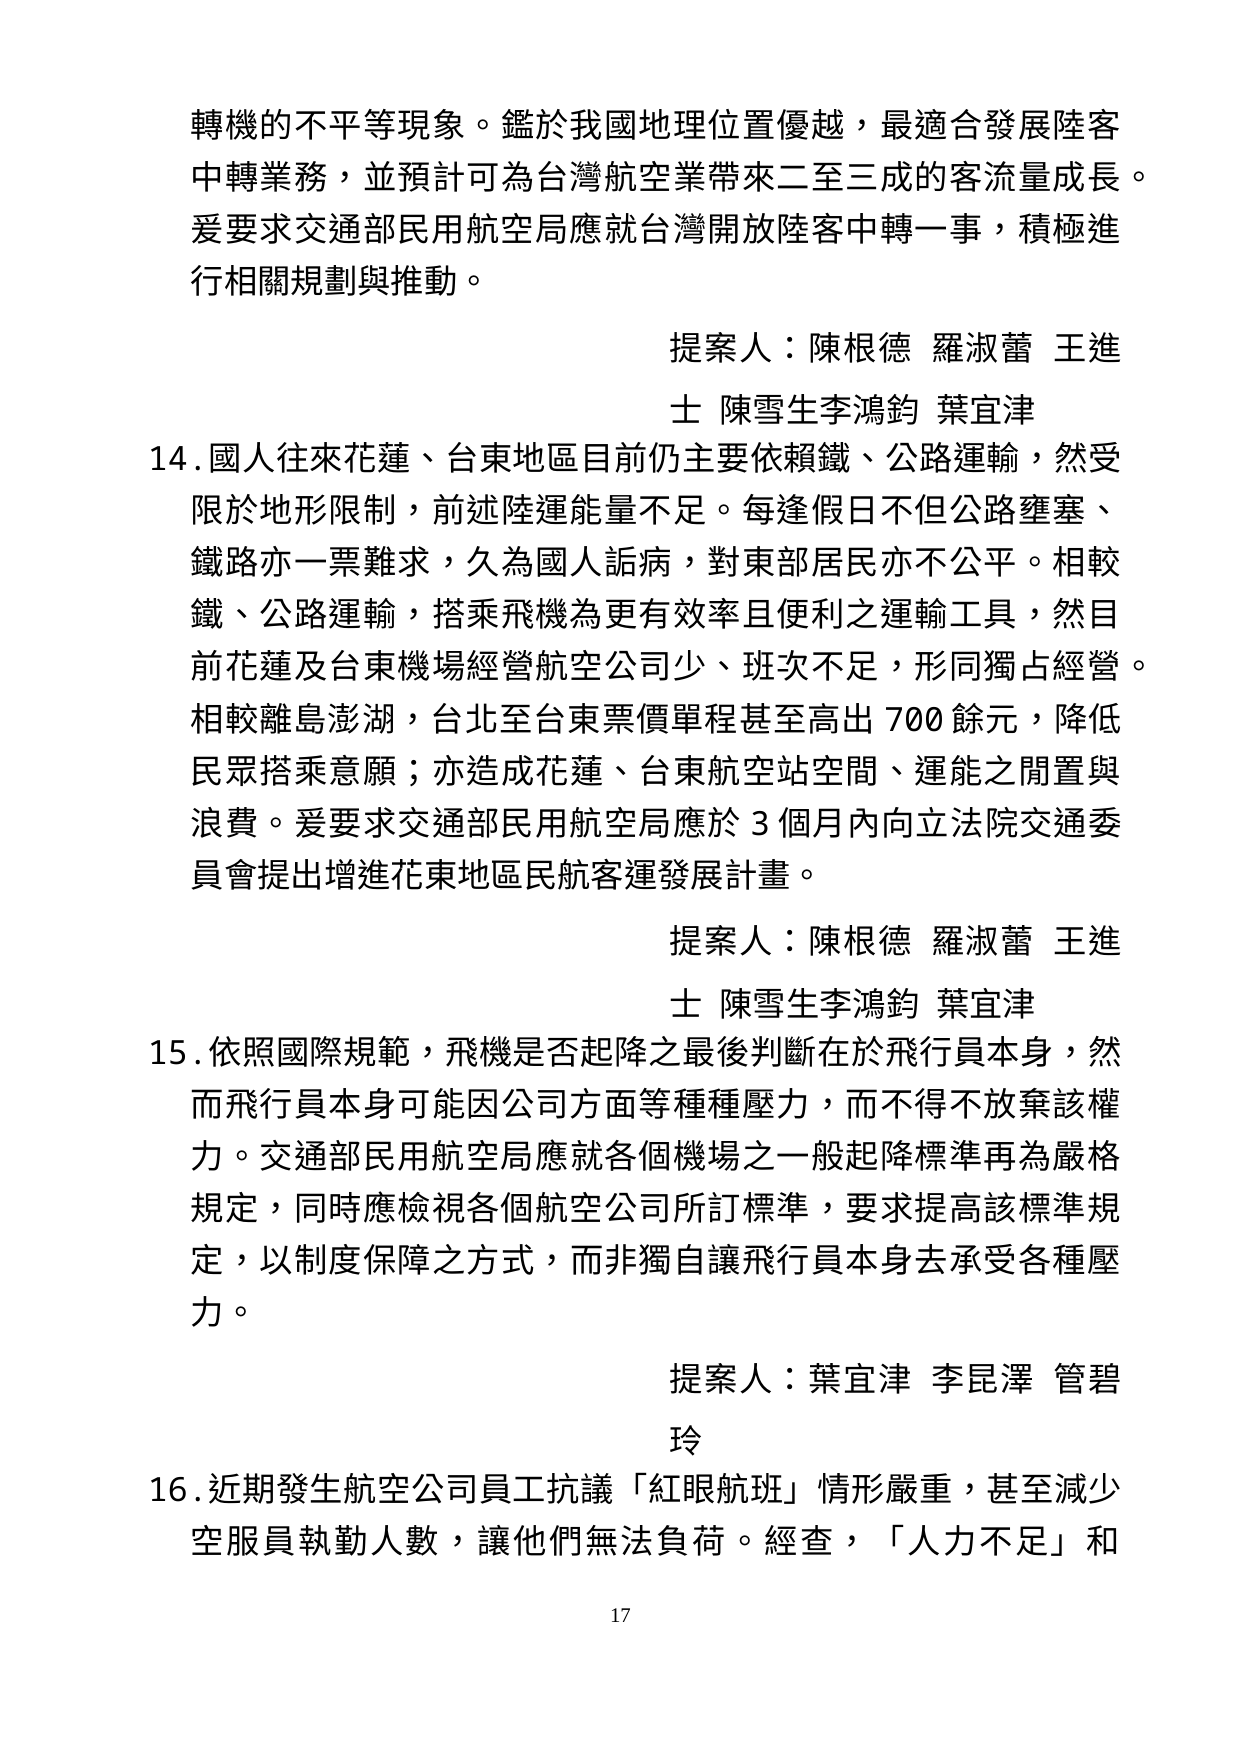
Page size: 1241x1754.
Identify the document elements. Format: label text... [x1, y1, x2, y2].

text 14.國人往來花蓮、台東地區目前仍主要依賴鐵、公路運輸，然受限於地形限制，前述陸運能量不足。每逢假日不但公路壅塞、鐵路亦一票難求，久為國人詬病，對東部居民亦不公平。相較鐵、公路運輸，搭乘飛機為更有效率且便利之運輸工具，然目前花蓮及台東機場經營航空公司少、班次不足，形同獨占經營。相較離島澎湖，台北至台東票價單程甚至高出700餘元，降低民眾搭乘意願；亦造成花蓮、台東航空站空間、運能之閒置與浪費。爰要求交通部民用航空局應於3個月內向立法院交通委員會提出增進花東地區民航客運發展計畫。 [148, 429, 1122, 898]
text 提案人：陳根德 羅淑蕾 王進士 陳雪生李鴻鈞 葉宜津 [669, 304, 1122, 429]
text 13.國家正積極推動桃園航空城計畫，相關開發計畫之成功與未來桃園國際機場旅客量能否持續增加高度相關。我國經營東南亞中轉過境生意長達十幾年，僅依靠東南亞旅客與國內出入境尚不足發展產業規模。桃園國際機場亞洲主要競爭對手如韓國仁川、香港、新加坡都已積極經營大陸地區航空生意，我國卻遲未能投入經營，形成我國民眾可到對岸轉機，陸客卻不能來台轉機的不平等現象。鑑於我國地理位置優越，最適合發展陸客中轉業務，並預計可為台灣航空業帶來二至三成的客流量成長。爰要求交通部民用航空局應就台灣開放陸客中轉一事，積極進行相關規劃與推動。 [148, 96, 1122, 304]
text 提案人：葉宜津 李昆澤 管碧玲 [669, 1335, 1122, 1460]
text 提案人：陳根德 羅淑蕾 王進士 陳雪生李鴻鈞 葉宜津 [669, 898, 1122, 1023]
text 15.依照國際規範，飛機是否起降之最後判斷在於飛行員本身，然而飛行員本身可能因公司方面等種種壓力，而不得不放棄該權力。交通部民用航空局應就各個機場之一般起降標準再為嚴格規定，同時應檢視各個航空公司所訂標準，要求提高該標準規定，以制度保障之方式，而非獨自讓飛行員本身去承受各種壓力。 [148, 1023, 1122, 1335]
text 16.近期發生航空公司員工抗議「紅眼航班」情形嚴重，甚至減少空服員執勤人數，讓他們無法負荷。經查，「人力不足」和「紅眼班機」也是飛安的隱憂，航空公司為了縮減人事成本，不願意增聘人力；國內亦有航空公司竟把每個當日往返的航班，直接減少1名空服人員執勤，此種舉措恐導致隱形飛安危機。空服人員不光是送餐、送飲料的服務生，事實上，他們還負擔緊急逃生的任務，減少1名員額，也許可以省下人力成本，但是一旦發生緊急危難，沒人能負起旅客逃生責任。有鑑於此，交通部民用航空局應立即檢視航空公司人力是否足以因應紅眼航班，並將此作為是否核准紅眼航班之審議標準。 [148, 1460, 1122, 1564]
